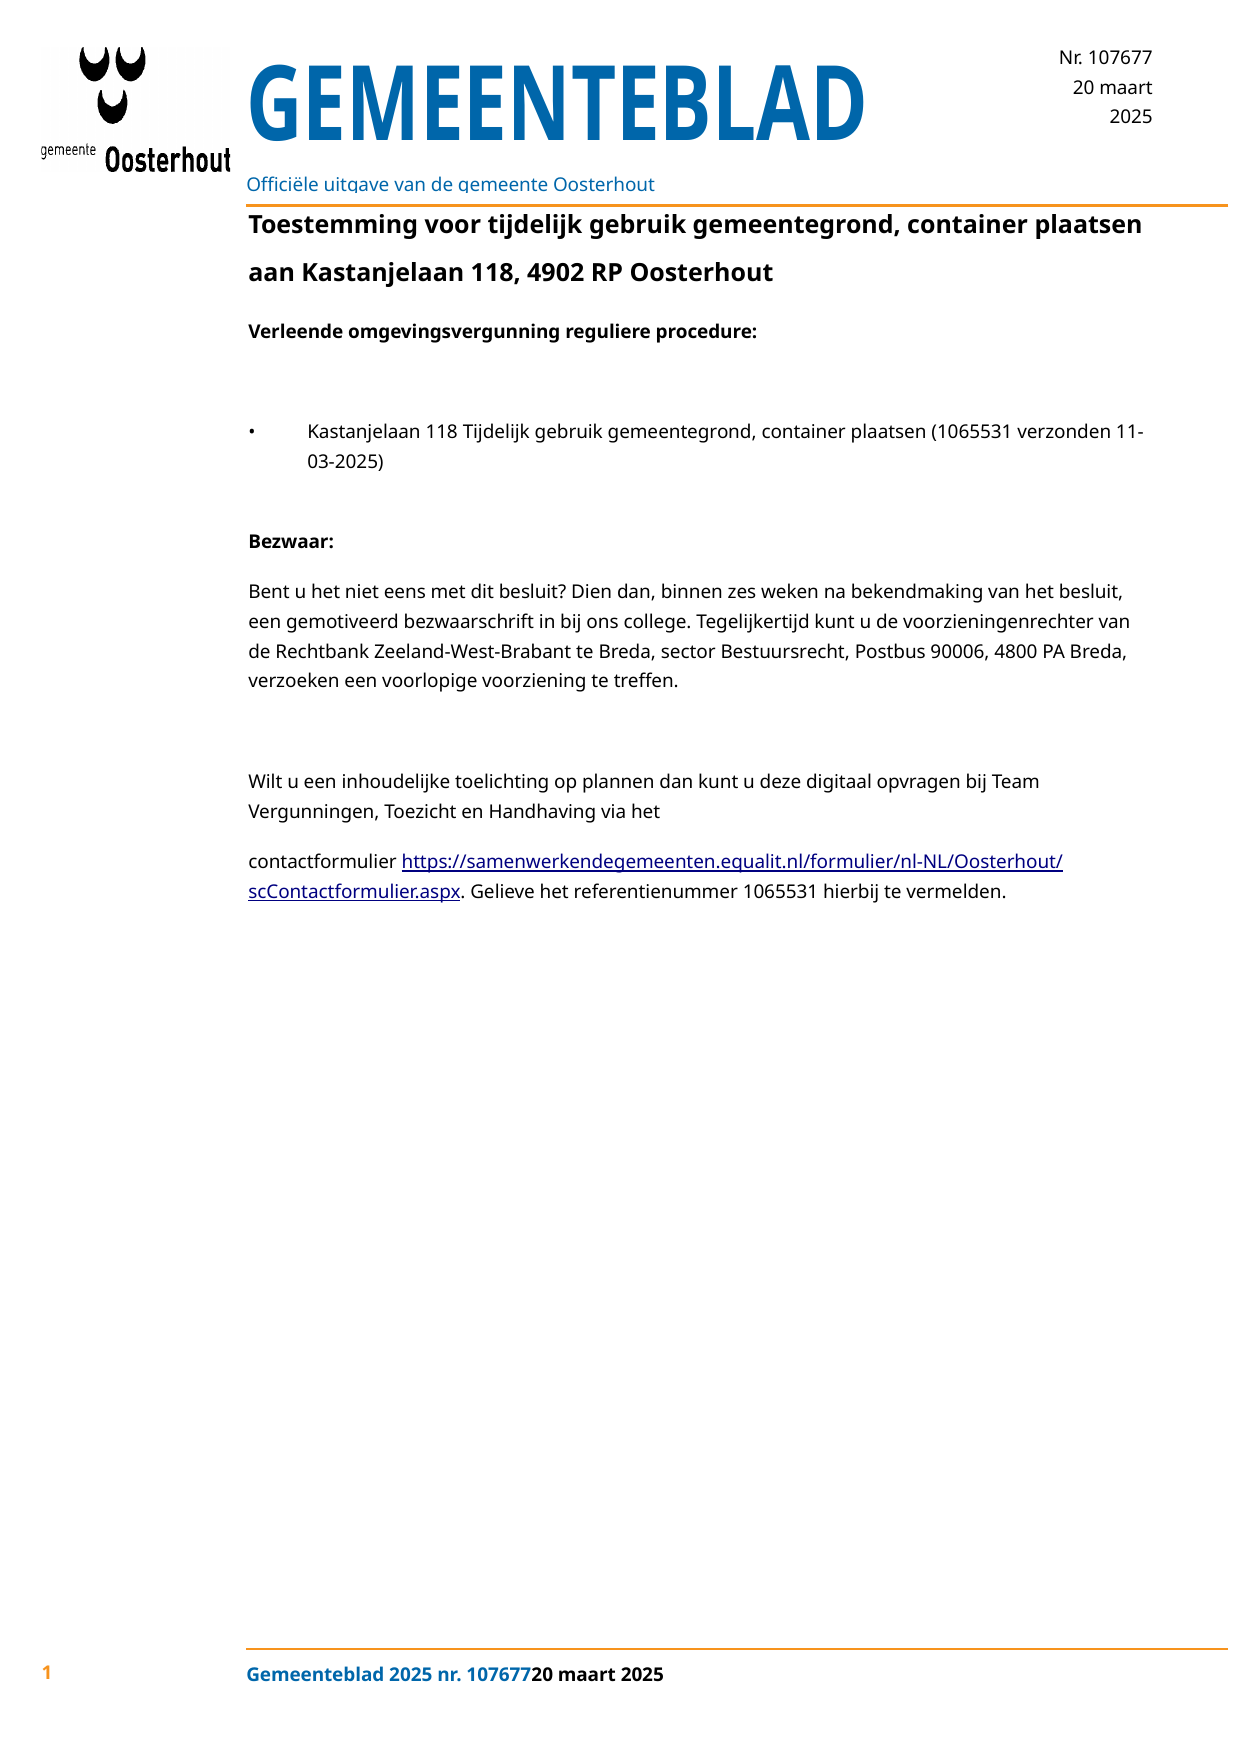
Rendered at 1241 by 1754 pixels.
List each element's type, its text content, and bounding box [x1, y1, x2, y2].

text Wilt u een inhoudelijke toelichting op plannen dan kunt u deze digitaal opvragen bij Team Vergunningen, Toezicht en Handhaving via het [248, 768, 1152, 824]
text Bezwaar: [248, 528, 1152, 554]
text contactformulier https://samenwerkendegemeenten.equalit.nl/formulier/nl-NL/Oosterhout/scContactformulier.aspx. Gelieve het referentienummer 1065531 hierbij te vermelden. [248, 848, 1152, 904]
text Bent u het niet eens met dit besluit? Dien dan, binnen zes weken na bekendmaking van het besluit, een gemotiveerd bezwaarschrift in bij ons college. Tegelijkertijd kunt u de voorzieningenrechter van de Rechtbank Zeeland-West-Brabant te Breda, sector Bestuursrecht, Postbus 90006, 4800 PA Breda, verzoeken een voorlopige voorziening te treffen. [248, 579, 1152, 693]
text Toestemming voor tijdelijk gebruik gemeentegrond, container plaatsen aan Kastanjelaan 118, 4902 RP Oosterhout [248, 207, 1152, 288]
list Kastanjelaan 118 Tijdelijk gebruik gemeentegrond, container plaatsen (1065531 verzonden 11-03-2025) [248, 419, 1152, 474]
picture [41, 47, 231, 172]
text Verleende omgevingsvergunning reguliere procedure: [248, 318, 1152, 344]
